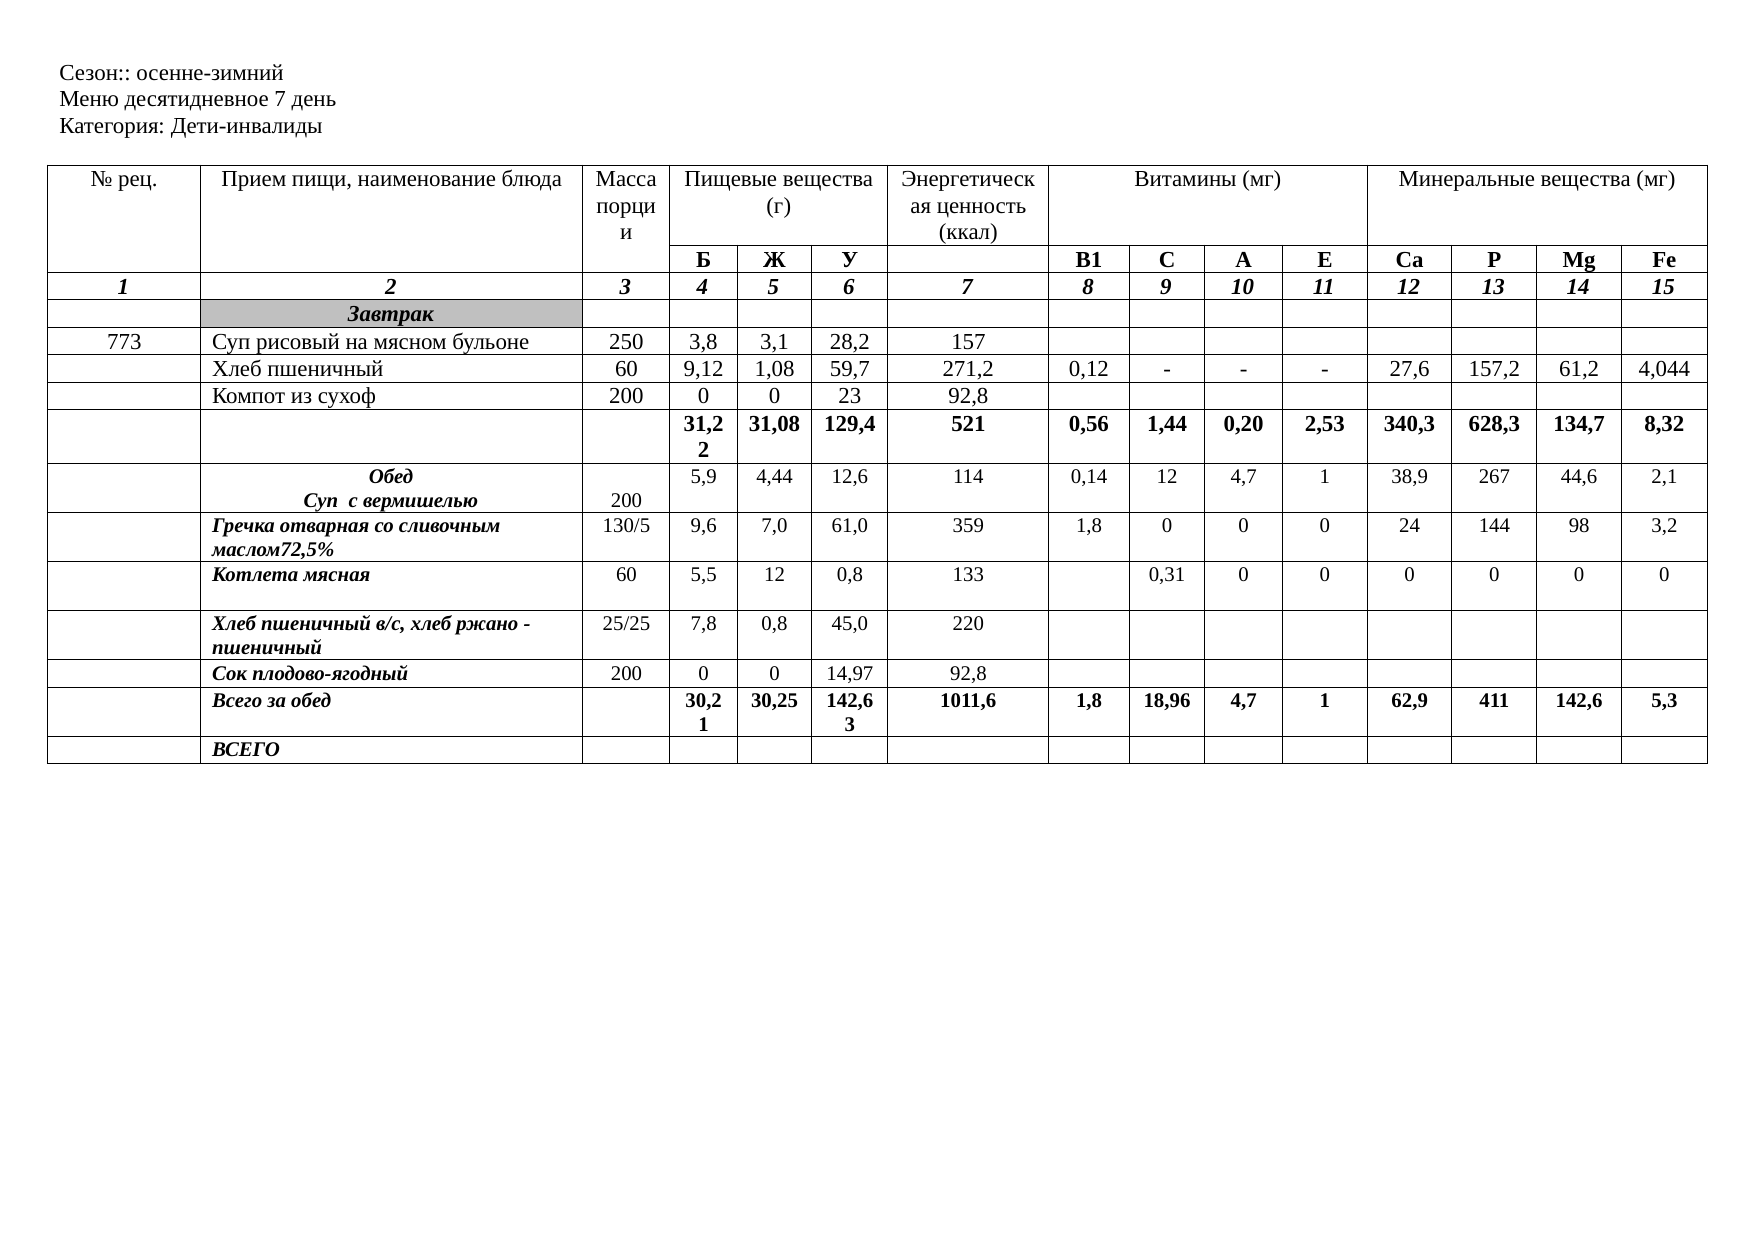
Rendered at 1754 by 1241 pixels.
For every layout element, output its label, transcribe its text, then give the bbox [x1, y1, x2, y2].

table_cell Fe [1622, 246, 1707, 272]
table_cell [1283, 660, 1367, 687]
table_cell [1205, 300, 1282, 327]
table_cell [670, 737, 737, 763]
table_cell 0,8 [812, 562, 887, 610]
table_cell [738, 737, 811, 763]
table_cell [48, 355, 200, 382]
table_cell 340,3 [1368, 410, 1451, 463]
table_cell [1283, 383, 1367, 409]
table_cell 4,44 [738, 464, 811, 512]
table_cell [1368, 328, 1451, 354]
table_cell [1283, 300, 1367, 327]
table_cell 59,7 [812, 355, 887, 382]
table_cell 5,3 [1622, 688, 1707, 736]
table_cell 142,6 [1537, 688, 1621, 736]
table_cell 30,21 [670, 688, 737, 736]
table_cell [48, 562, 200, 610]
table_cell [48, 383, 200, 409]
table_cell 14 [1537, 273, 1621, 299]
table_cell 61,0 [812, 513, 887, 561]
table_cell 7,8 [670, 611, 737, 659]
table_cell [1452, 383, 1536, 409]
table_cell [48, 513, 200, 561]
table_cell - [1205, 355, 1282, 382]
table_cell 5,9 [670, 464, 737, 512]
table_cell Ж [738, 246, 811, 272]
table_cell 4,044 [1622, 355, 1707, 382]
table_cell 30,25 [738, 688, 811, 736]
table_cell 9,12 [670, 355, 737, 382]
table_cell [583, 688, 669, 736]
table_cell Mg [1537, 246, 1621, 272]
table_cell P [1452, 246, 1536, 272]
table_cell 98 [1537, 513, 1621, 561]
table_cell 3,1 [738, 328, 811, 354]
table_cell 12 [1130, 464, 1204, 512]
table_cell [1452, 328, 1536, 354]
table_cell [888, 246, 1048, 272]
table_cell 0 [1368, 562, 1451, 610]
table_cell 4,7 [1205, 464, 1282, 512]
table_cell Хлеб пшеничный [201, 355, 582, 382]
table_cell 92,8 [888, 660, 1048, 687]
table_cell 200 [583, 464, 669, 512]
table_cell [812, 300, 887, 327]
table_cell 18,96 [1130, 688, 1204, 736]
table_cell 200 [583, 383, 669, 409]
table_cell 0,8 [738, 611, 811, 659]
table_cell 157 [888, 328, 1048, 354]
table_cell [583, 300, 669, 327]
table_cell [1537, 611, 1621, 659]
table_cell 62,9 [1368, 688, 1451, 736]
table_cell 13 [1452, 273, 1536, 299]
table_cell 2,53 [1283, 410, 1367, 463]
table_cell 0 [738, 383, 811, 409]
table_cell 11 [1283, 273, 1367, 299]
table_cell 0 [1537, 562, 1621, 610]
text Меню десятидневное 7 день [59, 85, 1695, 112]
table_cell [1205, 611, 1282, 659]
table_cell У [812, 246, 887, 272]
table_cell [1205, 328, 1282, 354]
table_cell 8 [1049, 273, 1129, 299]
table_cell 0 [1205, 513, 1282, 561]
table_cell 1011,6 [888, 688, 1048, 736]
table_cell Сок плодово-ягодный [201, 660, 582, 687]
table_cell 1,44 [1130, 410, 1204, 463]
table_cell [1368, 300, 1451, 327]
table_cell [888, 300, 1048, 327]
table_cell 0 [738, 660, 811, 687]
table_cell Е [1283, 246, 1367, 272]
table_cell [1283, 611, 1367, 659]
table_cell [1049, 737, 1129, 763]
table_cell [1283, 737, 1367, 763]
table_header Масса порции [583, 166, 669, 272]
table_cell 61,2 [1537, 355, 1621, 382]
table_cell 9,6 [670, 513, 737, 561]
table_cell 359 [888, 513, 1048, 561]
table_cell 3,8 [670, 328, 737, 354]
table_cell [1049, 383, 1129, 409]
table_cell [1368, 660, 1451, 687]
table_cell 8,32 [1622, 410, 1707, 463]
table_cell 92,8 [888, 383, 1048, 409]
table_cell 15 [1622, 273, 1707, 299]
text Сезон:: осенне-зимний [59, 59, 1695, 85]
table_header Прием пищи, наименование блюда [201, 166, 582, 272]
table_cell [1622, 660, 1707, 687]
table_cell [48, 688, 200, 736]
table_cell Б [670, 246, 737, 272]
table_cell [1049, 660, 1129, 687]
table_cell [48, 410, 200, 463]
table_cell 3,2 [1622, 513, 1707, 561]
table_cell 1,8 [1049, 688, 1129, 736]
table_cell 27,6 [1368, 355, 1451, 382]
table_cell Обед Суп с вермишелью [201, 464, 582, 512]
table_cell 0,31 [1130, 562, 1204, 610]
table_cell 0 [670, 660, 737, 687]
table_cell Гречка отварная со сливочным маслом72,5% [201, 513, 582, 561]
table_cell Всего за обед [201, 688, 582, 736]
table_cell 0 [1205, 562, 1282, 610]
table_cell [1452, 611, 1536, 659]
table_cell [1049, 328, 1129, 354]
table_cell 0 [1130, 513, 1204, 561]
table_cell [1622, 737, 1707, 763]
table_cell [1452, 660, 1536, 687]
table_cell [1205, 737, 1282, 763]
table_cell 628,3 [1452, 410, 1536, 463]
table_cell [888, 737, 1048, 763]
table_cell 0,14 [1049, 464, 1129, 512]
table_cell 0 [1283, 513, 1367, 561]
table_cell А [1205, 246, 1282, 272]
table_cell 4,7 [1205, 688, 1282, 736]
table_cell [48, 611, 200, 659]
table_cell 24 [1368, 513, 1451, 561]
table_cell [1622, 611, 1707, 659]
table_cell 28,2 [812, 328, 887, 354]
table_cell 5,5 [670, 562, 737, 610]
table_cell 0 [1452, 562, 1536, 610]
table_cell [1130, 383, 1204, 409]
table_cell [1622, 328, 1707, 354]
table_cell - [1283, 355, 1367, 382]
table_cell 114 [888, 464, 1048, 512]
table_cell 130/5 [583, 513, 669, 561]
table_cell 14,97 [812, 660, 887, 687]
table_cell [48, 660, 200, 687]
table_cell [48, 464, 200, 512]
table_cell ВСЕГО [201, 737, 582, 763]
table_cell 2 [201, 273, 582, 299]
table_cell [1049, 300, 1129, 327]
table_cell [812, 737, 887, 763]
table_cell [1368, 611, 1451, 659]
text Категория: Дети-инвалиды [59, 112, 1695, 138]
table_header Энергетическая ценность (ккал) [888, 166, 1048, 244]
table_cell 129,4 [812, 410, 887, 463]
table_cell 60 [583, 562, 669, 610]
table_cell [583, 410, 669, 463]
table_cell [1049, 611, 1129, 659]
table_cell 1 [1283, 688, 1367, 736]
table_cell Суп рисовый на мясном бульоне [201, 328, 582, 354]
table_cell 0 [1283, 562, 1367, 610]
table_cell 0,56 [1049, 410, 1129, 463]
table_cell 1,08 [738, 355, 811, 382]
table_cell [1537, 328, 1621, 354]
table_cell 142,63 [812, 688, 887, 736]
table_cell 10 [1205, 273, 1282, 299]
table_cell [1130, 300, 1204, 327]
table_cell 31,08 [738, 410, 811, 463]
table_cell 3 [583, 273, 669, 299]
table_cell 6 [812, 273, 887, 299]
table_header Витамины (мг) [1049, 166, 1367, 244]
table_cell 0,20 [1205, 410, 1282, 463]
table_cell 38,9 [1368, 464, 1451, 512]
table_header Пищевые вещества (г) [670, 166, 887, 244]
table_cell [48, 737, 200, 763]
table_cell 23 [812, 383, 887, 409]
table_cell 220 [888, 611, 1048, 659]
table_cell [1452, 737, 1536, 763]
table_cell 200 [583, 660, 669, 687]
table_cell 4 [670, 273, 737, 299]
table_cell [1130, 660, 1204, 687]
table_cell 1 [1283, 464, 1367, 512]
table_cell [738, 300, 811, 327]
table_cell 773 [48, 328, 200, 354]
table_cell [1368, 737, 1451, 763]
table_cell С [1130, 246, 1204, 272]
table_cell 45,0 [812, 611, 887, 659]
table_cell 0,12 [1049, 355, 1129, 382]
table_cell 133 [888, 562, 1048, 610]
table_cell 7 [888, 273, 1048, 299]
table_cell 9 [1130, 273, 1204, 299]
table_cell - [1130, 355, 1204, 382]
table_cell 12 [1368, 273, 1451, 299]
table_cell 12,6 [812, 464, 887, 512]
table_cell [1622, 383, 1707, 409]
table_cell [1130, 737, 1204, 763]
table_cell 12 [738, 562, 811, 610]
table_cell Завтрак [201, 300, 582, 327]
table_cell 5 [738, 273, 811, 299]
table_cell 1,8 [1049, 513, 1129, 561]
table_cell Ca [1368, 246, 1451, 272]
table_cell 25/25 [583, 611, 669, 659]
table_cell Котлета мясная [201, 562, 582, 610]
table_cell [1049, 562, 1129, 610]
table_cell 31,22 [670, 410, 737, 463]
table_cell [1537, 300, 1621, 327]
table_cell 0 [1622, 562, 1707, 610]
table_cell [1537, 660, 1621, 687]
table_cell [670, 300, 737, 327]
table_cell [1130, 611, 1204, 659]
table_cell [1130, 328, 1204, 354]
table_cell [1283, 328, 1367, 354]
table_header Минеральные вещества (мг) [1368, 166, 1707, 244]
table_cell 7,0 [738, 513, 811, 561]
table_cell [1622, 300, 1707, 327]
table_cell 0 [670, 383, 737, 409]
table_cell 144 [1452, 513, 1536, 561]
table_cell 271,2 [888, 355, 1048, 382]
table_cell 411 [1452, 688, 1536, 736]
table_cell [1452, 300, 1536, 327]
table_cell Компот из сухоф [201, 383, 582, 409]
table_cell 60 [583, 355, 669, 382]
table_cell [1537, 737, 1621, 763]
table_cell 1 [48, 273, 200, 299]
table_cell В1 [1049, 246, 1129, 272]
table_cell 2,1 [1622, 464, 1707, 512]
table_cell [201, 410, 582, 463]
table_cell 521 [888, 410, 1048, 463]
table_cell [1537, 383, 1621, 409]
table_cell [583, 737, 669, 763]
table_cell 267 [1452, 464, 1536, 512]
table_cell 157,2 [1452, 355, 1536, 382]
table_cell [1368, 383, 1451, 409]
table_cell [1205, 383, 1282, 409]
table_cell 134,7 [1537, 410, 1621, 463]
table_cell 250 [583, 328, 669, 354]
table_cell 44,6 [1537, 464, 1621, 512]
table_cell [1205, 660, 1282, 687]
table_cell [48, 300, 200, 327]
table_header № рец. [48, 166, 200, 272]
table_cell Хлеб пшеничный в/с, хлеб ржано - пшеничный [201, 611, 582, 659]
